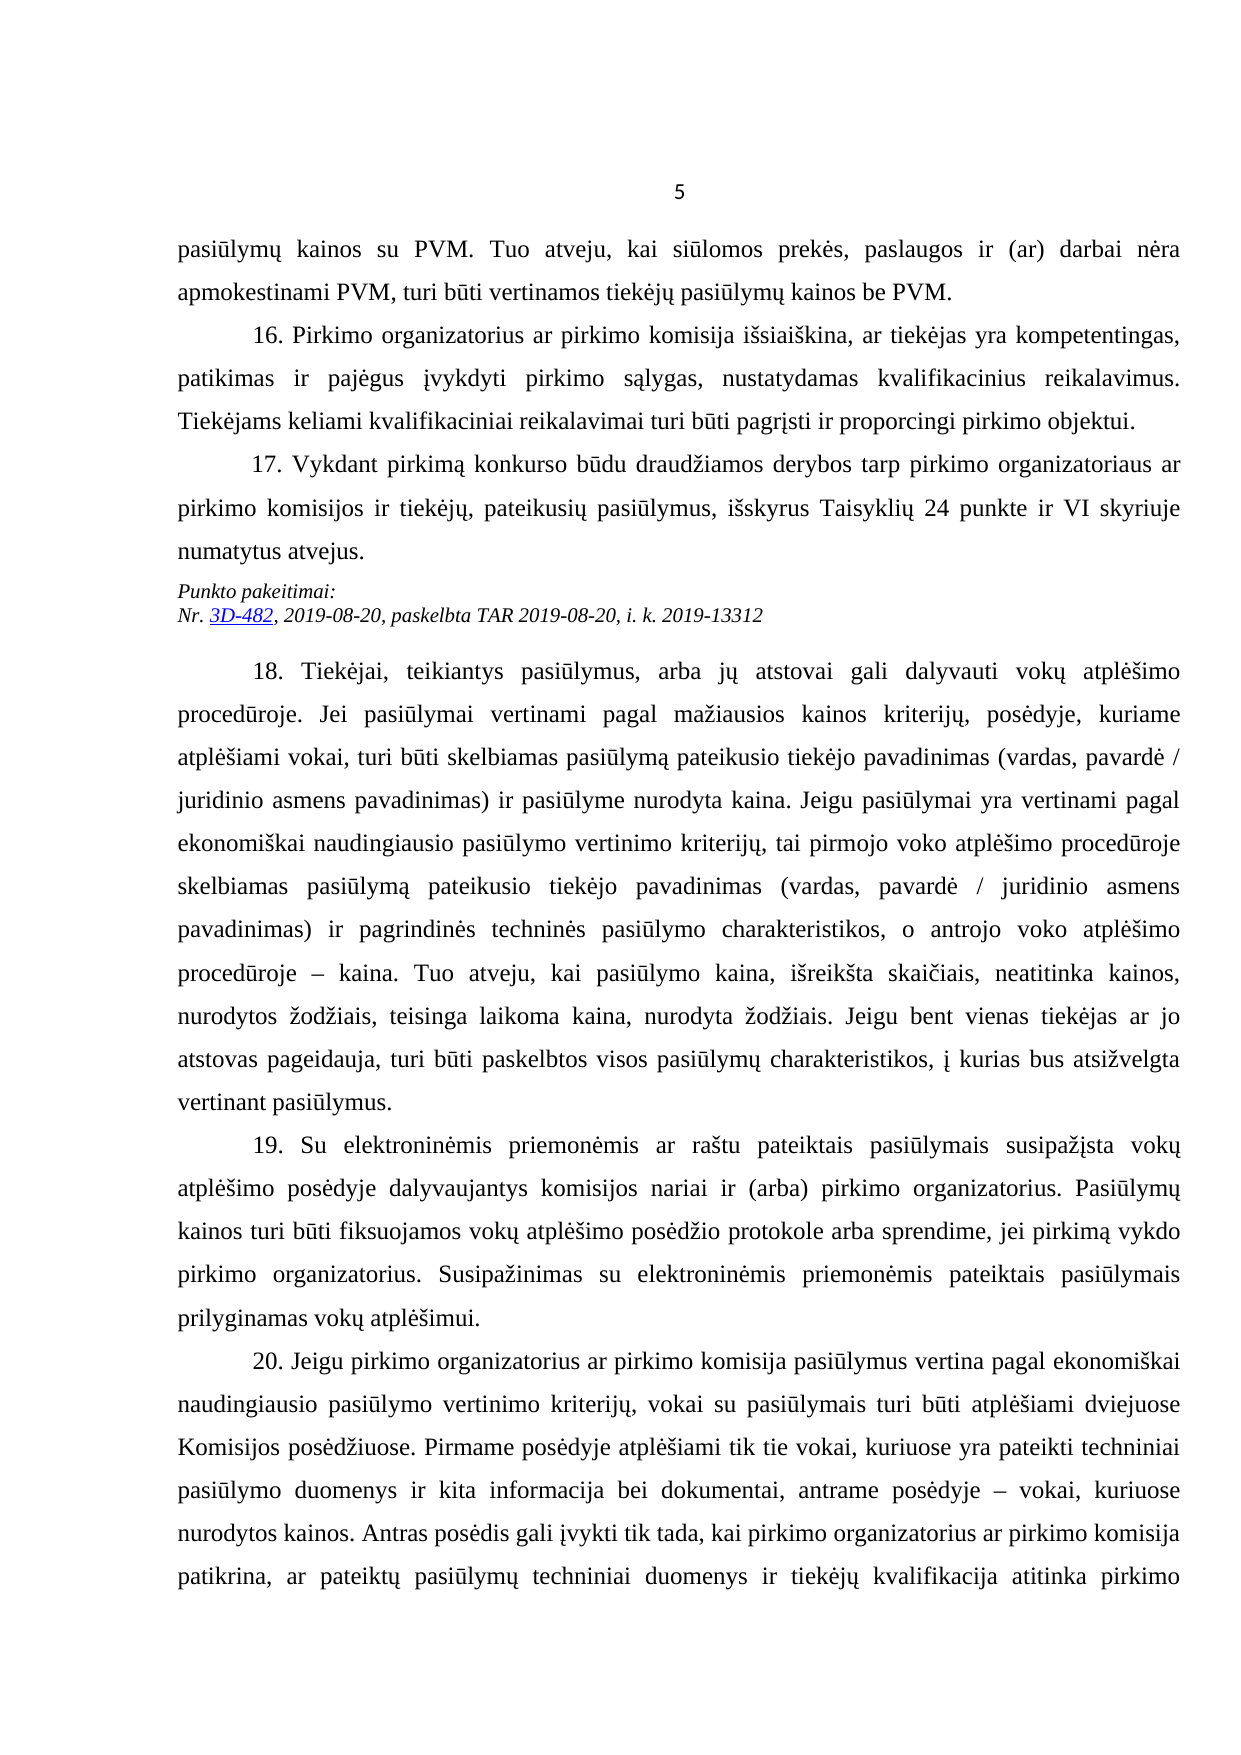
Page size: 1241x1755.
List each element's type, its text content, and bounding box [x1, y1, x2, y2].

text 16. Pirkimo organizatorius ar pirkimo komisija išsiaiškina, ar tiekėjas yra kompetentingas, patikimas ir pajėgus įvykdyti pirkimo sąlygas, nustatydamas kvalifikacinius reikalavimus. Tiekėjams keliami kvalifikaciniai reikalavimai turi būti pagrįsti ir proporcingi pirkimo objektui. [177, 320, 1181, 435]
text pasiūlymų kainos su PVM. Tuo atveju, kai siūlomos prekės, paslaugos ir (ar) darbai nėra apmokestinami PVM, turi būti vertinamos tiekėjų pasiūlymų kainos be PVM. [177, 234, 1181, 306]
text 18. Tiekėjai, teikiantys pasiūlymus, arba jų atstovai gali dalyvauti vokų atplėšimo procedūroje. Jei pasiūlymai vertinami pagal mažiausios kainos kriterijų, posėdyje, kuriame atplėšiami vokai, turi būti skelbiamas pasiūlymą pateikusio tiekėjo pavadinimas (vardas, pavardė / juridinio asmens pavadinimas) ir pasiūlyme nurodyta kaina. Jeigu pasiūlymai yra vertinami pagal ekonomiškai naudingiausio pasiūlymo vertinimo kriterijų, tai pirmojo voko atplėšimo procedūroje skelbiamas pasiūlymą pateikusio tiekėjo pavadinimas (vardas, pavardė / juridinio asmens pavadinimas) ir pagrindinės techninės pasiūlymo charakteristikos, o antrojo voko atplėšimo procedūroje – kaina. Tuo atveju, kai pasiūlymo kaina, išreikšta skaičiais, neatitinka kainos, nurodytos žodžiais, teisinga laikoma kaina, nurodyta žodžiais. Jeigu bent vienas tiekėjas ar jo atstovas pageidauja, turi būti paskelbtos visos pasiūlymų charakteristikos, į kurias bus atsižvelgta vertinant pasiūlymus. [177, 656, 1181, 1116]
text Punkto pakeitimai: [177, 579, 1181, 603]
text 19. Su elektroninėmis priemonėmis ar raštu pateiktais pasiūlymais susipažįsta vokų atplėšimo posėdyje dalyvaujantys komisijos nariai ir (arba) pirkimo organizatorius. Pasiūlymų kainos turi būti fiksuojamos vokų atplėšimo posėdžio protokole arba sprendime, jei pirkimą vykdo pirkimo organizatorius. Susipažinimas su elektroninėmis priemonėmis pateiktais pasiūlymais prilyginamas vokų atplėšimui. [177, 1130, 1181, 1331]
text 17. Vykdant pirkimą konkurso būdu draudžiamos derybos tarp pirkimo organizatoriaus ar pirkimo komisijos ir tiekėjų, pateikusių pasiūlymus, išskyrus Taisyklių 24 punkte ir VI skyriuje numatytus atvejus. [177, 449, 1181, 564]
text 20. Jeigu pirkimo organizatorius ar pirkimo komisija pasiūlymus vertina pagal ekonomiškai naudingiausio pasiūlymo vertinimo kriterijų, vokai su pasiūlymais turi būti atplėšiami dviejuose Komisijos posėdžiuose. Pirmame posėdyje atplėšiami tik tie vokai, kuriuose yra pateikti techniniai pasiūlymo duomenys ir kita informacija bei dokumentai, antrame posėdyje – vokai, kuriuose nurodytos kainos. Antras posėdis gali įvykti tik tada, kai pirkimo organizatorius ar pirkimo komisija patikrina, ar pateiktų pasiūlymų techniniai duomenys ir tiekėjų kvalifikacija atitinka pirkimo [177, 1346, 1181, 1590]
text Nr. 3D-482, 2019-08-20, paskelbta TAR 2019-08-20, i. k. 2019-13312 [177, 603, 1181, 627]
